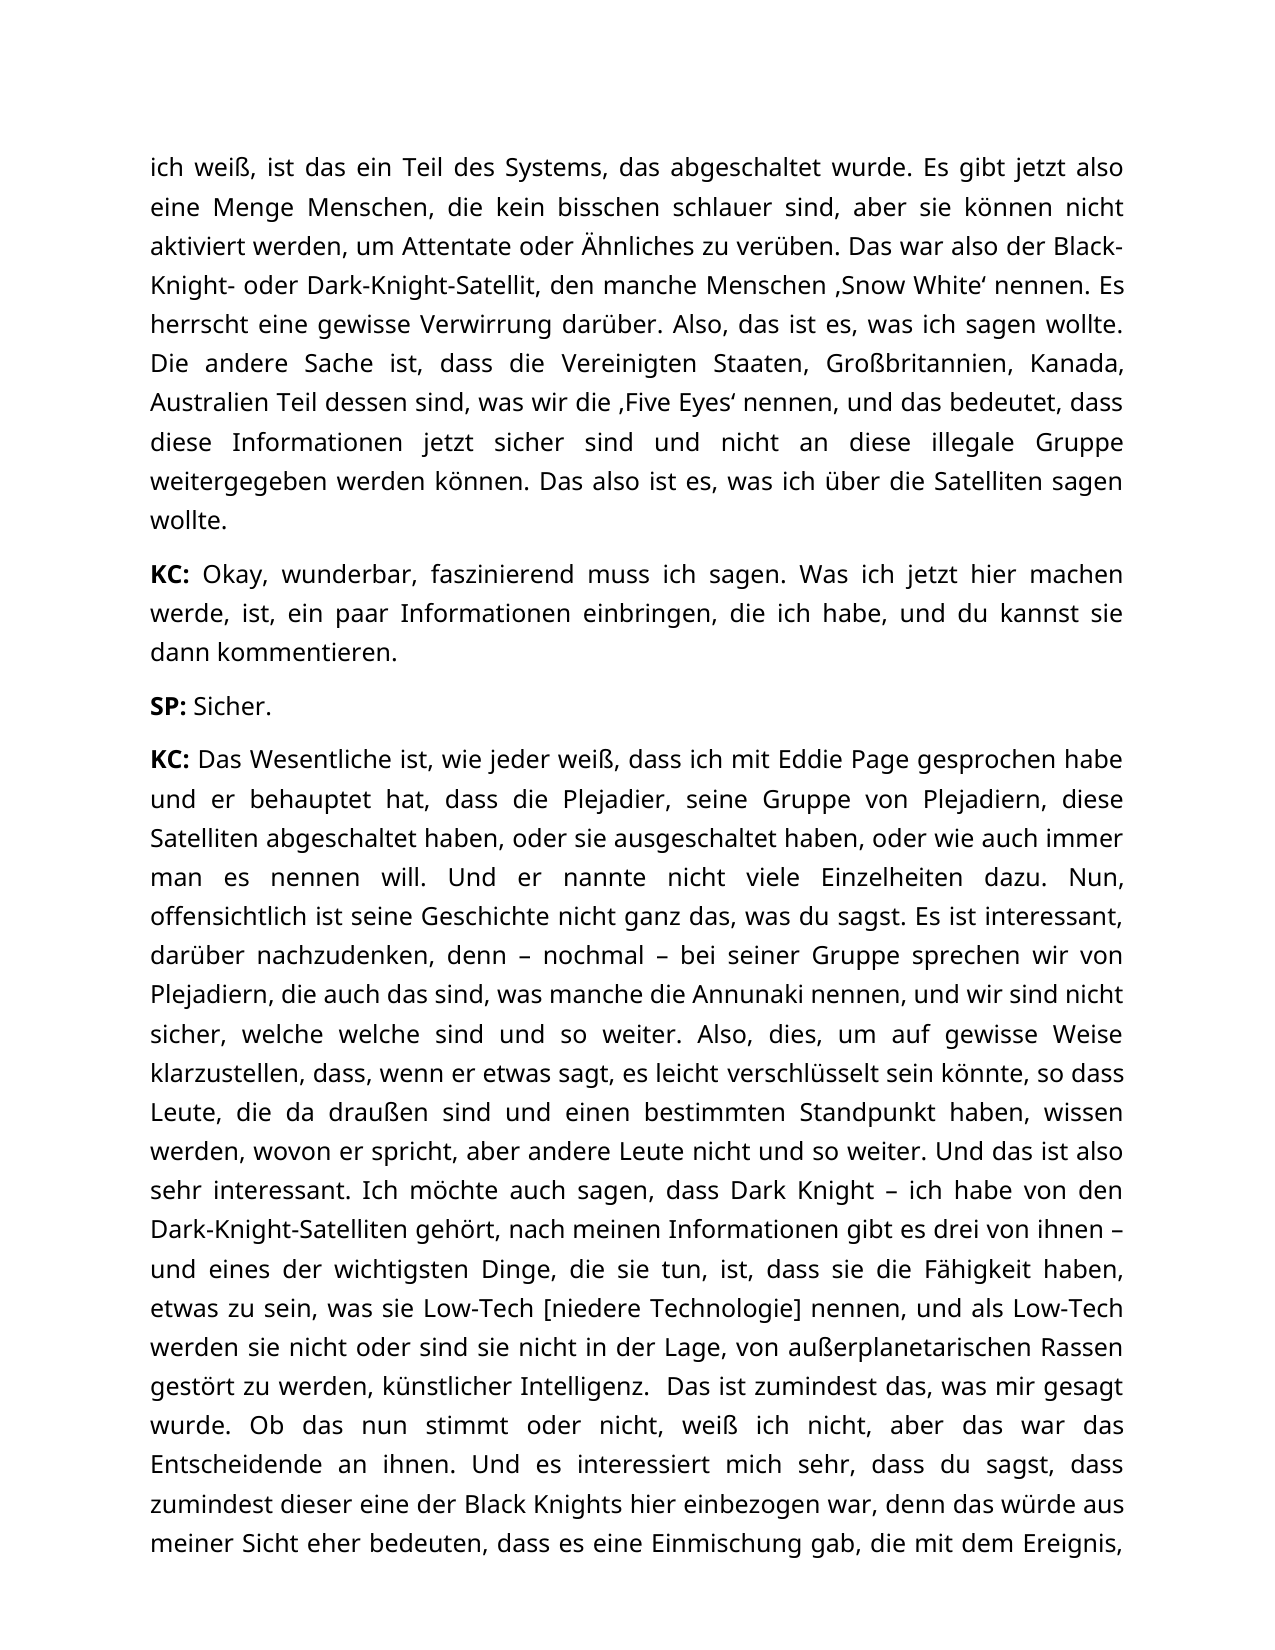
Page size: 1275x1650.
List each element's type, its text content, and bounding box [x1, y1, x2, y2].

text KC: Okay, wunderbar, faszinierend muss ich sagen. Was ich jetzt hier machen werde, ist, ein paar Informationen einbringen, die ich habe, und du kannst sie dann kommentieren. [150, 556, 1125, 669]
text KC: Das Wesentliche ist, wie jeder weiß, dass ich mit Eddie Page gesprochen habe und er behauptet hat, dass die Plejadier, seine Gruppe von Plejadiern, diese Satelliten abgeschaltet haben, oder sie ausgeschaltet haben, oder wie auch immer man es nennen will. Und er nannte nicht viele Einzelheiten dazu. Nun, offensichtlich ist seine Geschichte nicht ganz das, was du sagst. Es ist interessant, darüber nachzudenken, denn – nochmal – bei seiner Gruppe sprechen wir von Plejadiern, die auch das sind, was manche die Annunaki nennen, und wir sind nicht sicher, welche welche sind und so weiter. Also, dies, um auf gewisse Weise klarzustellen, dass, wenn er etwas sagt, es leicht verschlüsselt sein könnte, so dass Leute, die da draußen sind und einen bestimmten Standpunkt haben, wissen werden, wovon er spricht, aber andere Leute nicht und so weiter. Und das ist also sehr interessant. Ich möchte auch sagen, dass Dark Knight – ich habe von den Dark-Knight-Satelliten gehört, nach meinen Informationen gibt es drei von ihnen – und eines der wichtigsten Dinge, die sie tun, ist, dass sie die Fähigkeit haben, etwas zu sein, was sie Low-Tech [niedere Technologie] nennen, und als Low-Tech werden sie nicht oder sind sie nicht in der Lage, von außerplanetarischen Rassen gestört zu werden, künstlicher Intelligenz. Das ist zumindest das, was mir gesagt wurde. Ob das nun stimmt oder nicht, weiß ich nicht, aber das war das Entscheidende an ihnen. Und es interessiert mich sehr, dass du sagst, dass zumindest dieser eine der Black Knights hier einbezogen war, denn das würde aus meiner Sicht eher bedeuten, dass es eine Einmischung gab, die mit dem Ereignis, [150, 742, 1125, 1559]
text SP: Sicher. [150, 688, 1125, 722]
text ich weiß, ist das ein Teil des Systems, das abgeschaltet wurde. Es gibt jetzt also eine Menge Menschen, die kein bisschen schlauer sind, aber sie können nicht aktiviert werden, um Attentate oder Ähnliches zu verüben. Das war also der Black-Knight- oder Dark-Knight-Satellit, den manche Menschen ‚Snow White‘ nennen. Es herrscht eine gewisse Verwirrung darüber. Also, das ist es, was ich sagen wollte. Die andere Sache ist, dass die Vereinigten Staaten, Großbritannien, Kanada, Australien Teil dessen sind, was wir die ‚Five Eyes‘ nennen, und das bedeutet, dass diese Informationen jetzt sicher sind und nicht an diese illegale Gruppe weitergegeben werden können. Das also ist es, was ich über die Satelliten sagen wollte. [150, 150, 1125, 537]
